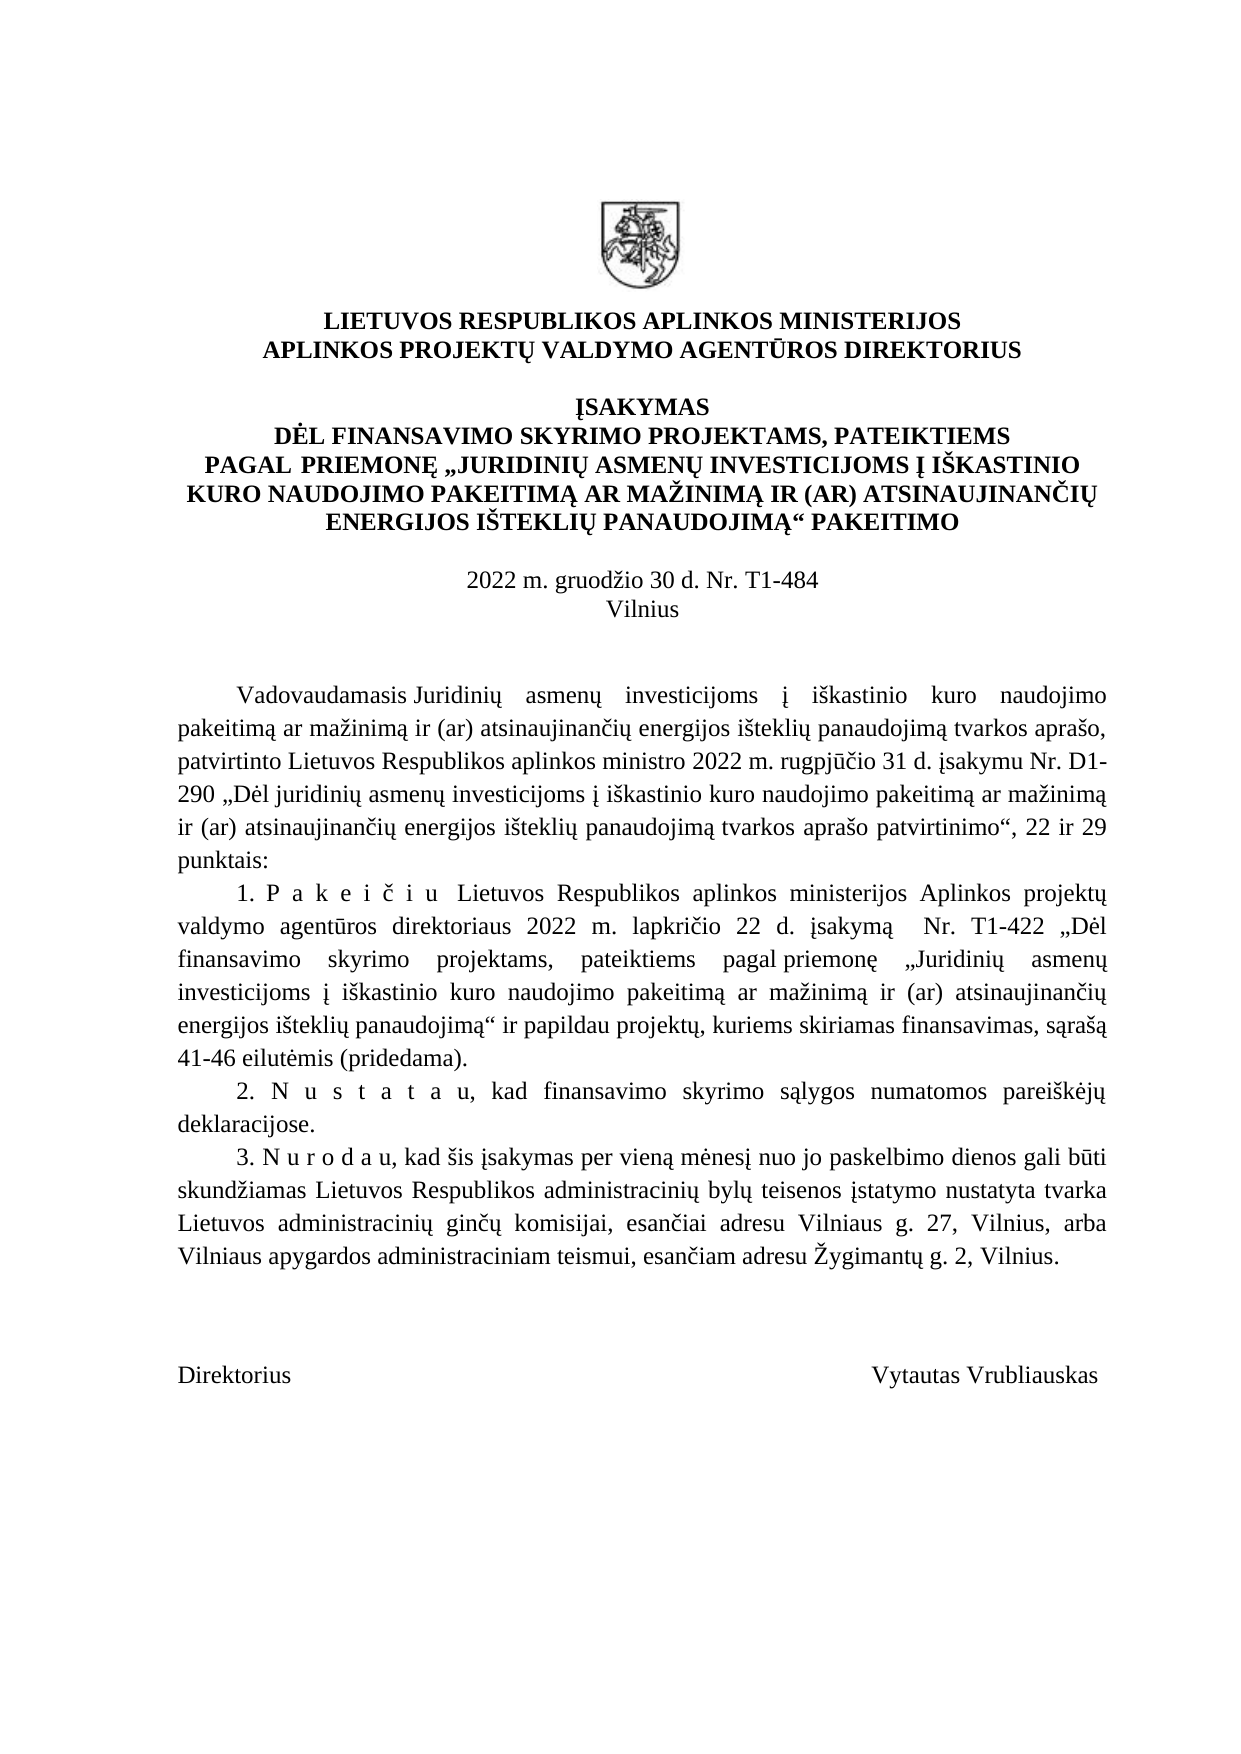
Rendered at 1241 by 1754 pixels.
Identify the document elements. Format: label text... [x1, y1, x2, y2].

text Įsakymas [177, 392, 1107, 421]
text APLINKOS PROJEKTŲ VALDYMO AGENTŪROS DIREKTORIUS [177, 335, 1107, 364]
text 2. N u s t a t a u, kad finansavimo skyrimo sąlygos numatomos pareiškėjų deklaracijose. [177, 1076, 1107, 1138]
text Direktorius Vytautas Vrubliauskas [177, 1361, 1107, 1389]
text Vilnius [177, 594, 1107, 622]
text LIETUVOS RESPUBLIKOS APLINKOS MINISTERIJOS [177, 306, 1107, 335]
text 3. N u r o d a u, kad šis įsakymas per vieną mėnesį nuo jo paskelbimo dienos gali būti skundžiamas Lietuvos Respublikos administracinių bylų teisenos įstatymo nustatyta tvarka Lietuvos administracinių ginčų komisijai, esančiai adresu Vilniaus g. 27, Vilnius, arba Vilniaus apygardos administraciniam teismui, esančiam adresu Žygimantų g. 2, Vilnius. [177, 1142, 1107, 1270]
text 2022 m. gruodžio 30 d. Nr. T1-484 [177, 565, 1107, 594]
text DĖL FINANSAVIMO SKYRIMO PROJEKTAMS, PATEIKTIEMS PAGAL PRIEMONĘ „JURIDINIŲ ASMENŲ INVESTICIJOMS Į IŠKASTINIO KURO NAUDOJIMO PAKEITIMĄ AR MAŽINIMĄ IR (AR) ATSINAUJINANČIŲ ENERGIJOS IŠTEKLIŲ PANAUDOJIMĄ“ PAKEITIMO [177, 421, 1107, 536]
text Vadovaudamasis Juridinių asmenų investicijoms į iškastinio kuro naudojimo pakeitimą ar mažinimą ir (ar) atsinaujinančių energijos išteklių panaudojimą tvarkos aprašo, patvirtinto Lietuvos Respublikos aplinkos ministro 2022 m. rugpjūčio 31 d. įsakymu Nr. D1-290 „Dėl juridinių asmenų investicijoms į iškastinio kuro naudojimo pakeitimą ar mažinimą ir (ar) atsinaujinančių energijos išteklių panaudojimą tvarkos aprašo patvirtinimo“, 22 ir 29 punktais: [177, 680, 1107, 874]
text 1. P a k e i č i u Lietuvos Respublikos aplinkos ministerijos Aplinkos projektų valdymo agentūros direktoriaus 2022 m. lapkričio 22 d. įsakymą Nr. T1-422 „Dėl finansavimo skyrimo projektams, pateiktiems pagal priemonę „Juridinių asmenų investicijoms į iškastinio kuro naudojimo pakeitimą ar mažinimą ir (ar) atsinaujinančių energijos išteklių panaudojimą“ ir papildau projektų, kuriems skiriamas finansavimas, sąrašą 41-46 eilutėmis (pridedama). [177, 878, 1107, 1072]
